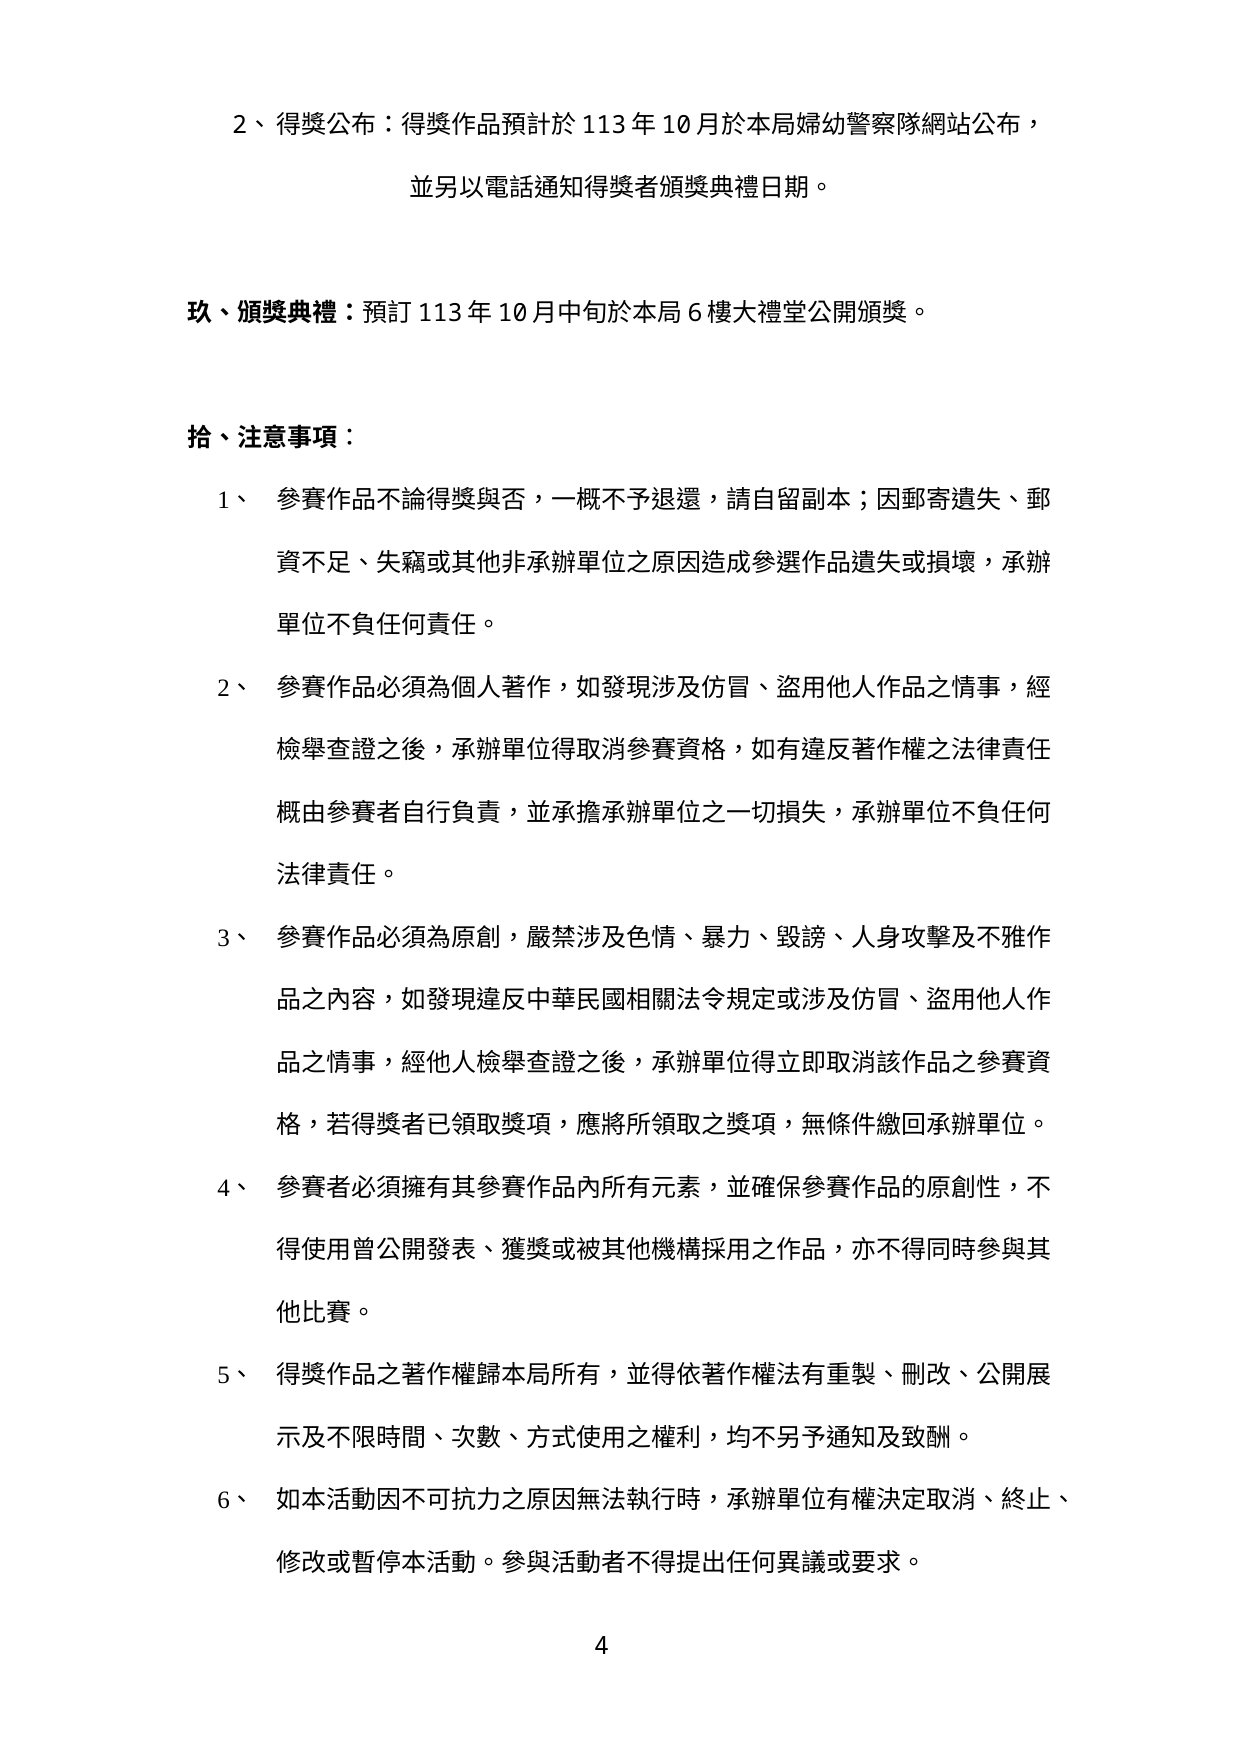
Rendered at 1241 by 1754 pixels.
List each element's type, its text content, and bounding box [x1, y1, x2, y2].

list 得獎公布：得獎作品預計於113年10月於本局婦幼警察隊網站公布，並另以電話通知得獎者頒獎典禮日期。 [232, 81, 1053, 206]
text 玖、頒獎典禮：預訂113年10月中旬於本局6樓大禮堂公開頒獎。 [187, 269, 1053, 331]
list 參賽作品不論得獎與否，一概不予退還，請自留副本；因郵寄遺失、郵資不足、失竊或其他非承辦單位之原因造成參選作品遺失或損壞，承辦單位不負任何責任。 [217, 456, 1053, 644]
text 拾、注意事項： [187, 394, 1053, 456]
list 參賽作品必須為個人著作，如發現涉及仿冒、盜用他人作品之情事，經檢舉查證之後，承辦單位得取消參賽資格，如有違反著作權之法律責任概由參賽者自行負責，並承擔承辦單位之一切損失，承辦單位不負任何法律責任。 [217, 644, 1053, 894]
list 如本活動因不可抗力之原因無法執行時，承辦單位有權決定取消、終止、修改或暫停本活動。參與活動者不得提出任何異議或要求。 [217, 1456, 1053, 1581]
list 參賽者必須擁有其參賽作品內所有元素，並確保參賽作品的原創性，不得使用曾公開發表、獲獎或被其他機構採用之作品，亦不得同時參與其他比賽。 [217, 1144, 1053, 1331]
list 得獎作品之著作權歸本局所有，並得依著作權法有重製、刪改、公開展示及不限時間、次數、方式使用之權利，均不另予通知及致酬。 [217, 1331, 1053, 1456]
list 參賽作品必須為原創，嚴禁涉及色情、暴力、毀謗、人身攻擊及不雅作品之內容，如發現違反中華民國相關法令規定或涉及仿冒、盜用他人作品之情事，經他人檢舉查證之後，承辦單位得立即取消該作品之參賽資格，若得獎者已領取獎項，應將所領取之獎項，無條件繳回承辦單位。 [217, 894, 1053, 1144]
